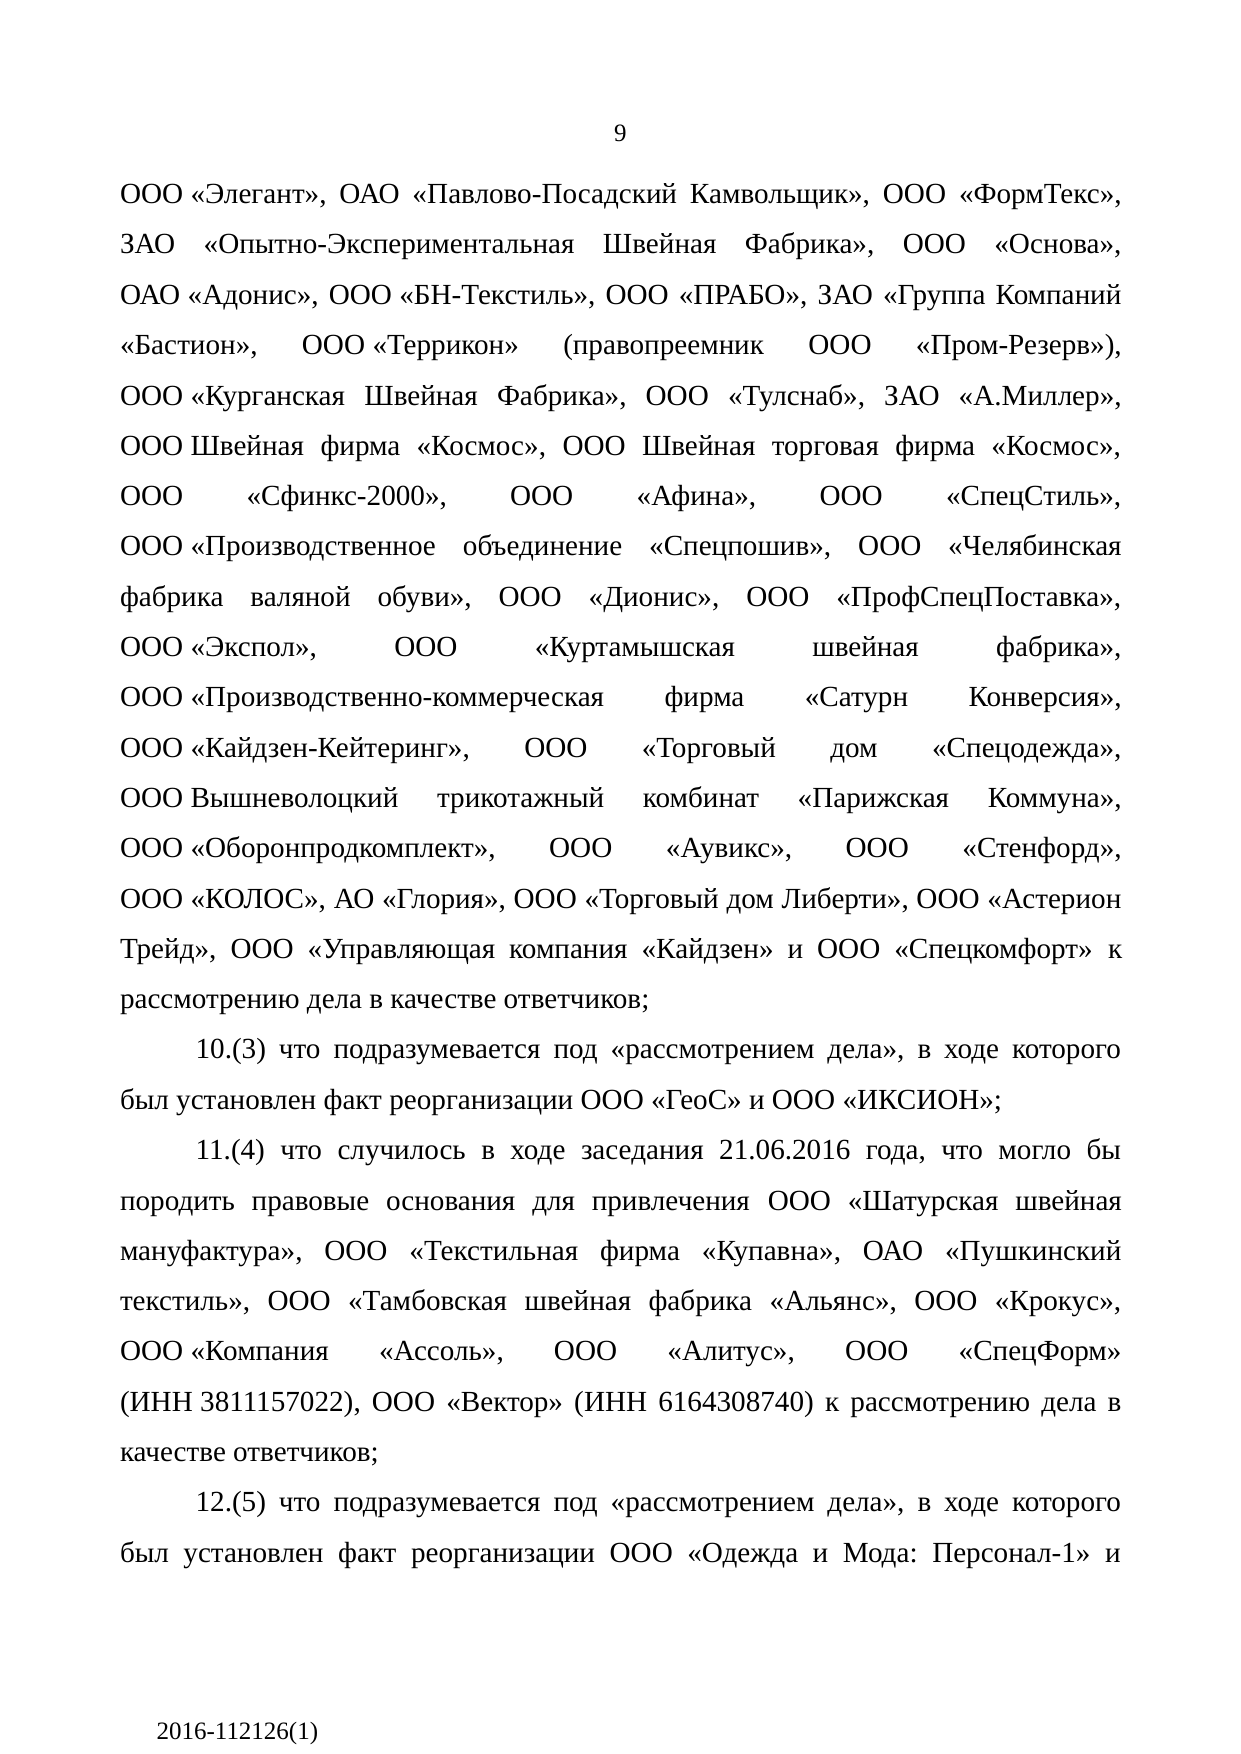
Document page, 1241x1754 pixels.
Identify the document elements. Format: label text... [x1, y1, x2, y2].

text 12.(5) что подразумевается под «рассмотрением дела», в ходе которого был установлен факт реорганизации ООО «Одежда и Мода: Персонал-1» и [120, 1484, 1122, 1568]
text 10.(3) что подразумевается под «рассмотрением дела», в ходе которого был установлен факт реорганизации ООО «ГеоС» и ООО «ИКСИОН»; [120, 1032, 1122, 1116]
text 11.(4) что случилось в ходе заседания 21.06.2016 года, что могло бы породить правовые основания для привлечения ООО «Шатурская швейная мануфактура», ООО «Текстильная фирма «Купавна», ОАО «Пушкинский текстиль», ООО «Тамбовская швейная фабрика «Альянс», ООО «Крокус», ООО «Компания «Ассоль», ООО «Алитус», ООО «СпецФорм» (ИНН 3811157022), ООО «Вектор» (ИНН 6164308740) к рассмотрению дела в качестве ответчиков; [120, 1132, 1122, 1468]
text ООО «Элегант», ОАО «Павлово-Посадский Камвольщик», ООО «ФормТекс», ЗАО «Опытно-Экспериментальная Швейная Фабрика», ООО «Основа», ОАО «Адонис», ООО «БН-Текстиль», ООО «ПРАБО», ЗАО «Группа Компаний «Бастион», ООО «Террикон» (правопреемник ООО «Пром-Резерв»), ООО «Курганская Швейная Фабрика», ООО «Тулснаб», ЗАО «А.Миллер», ООО Швейная фирма «Космос», ООО Швейная торговая фирма «Космос», ООО «Сфинкс-2000», ООО «Афина», ООО «СпецСтиль», ООО «Производственное объединение «Спецпошив», ООО «Челябинская фабрика валяной обуви», ООО «Дионис», ООО «ПрофСпецПоставка», ООО «Экспол», ООО «Куртамышская швейная фабрика», ООО «Производственно-коммерческая фирма «Сатурн Конверсия», ООО «Кайдзен-Кейтеринг», ООО «Торговый дом «Спецодежда», ООО Вышневолоцкий трикотажный комбинат «Парижская Коммуна», ООО «Оборонпродкомплект», ООО «Аувикс», ООО «Стенфорд», ООО «КОЛОС», АО «Глория», ООО «Торговый дом Либерти», ООО «Астерион Трейд», ООО «Управляющая компания «Кайдзен» и ООО «Спецкомфорт» к рассмотрению дела в качестве ответчиков; [120, 176, 1122, 1015]
